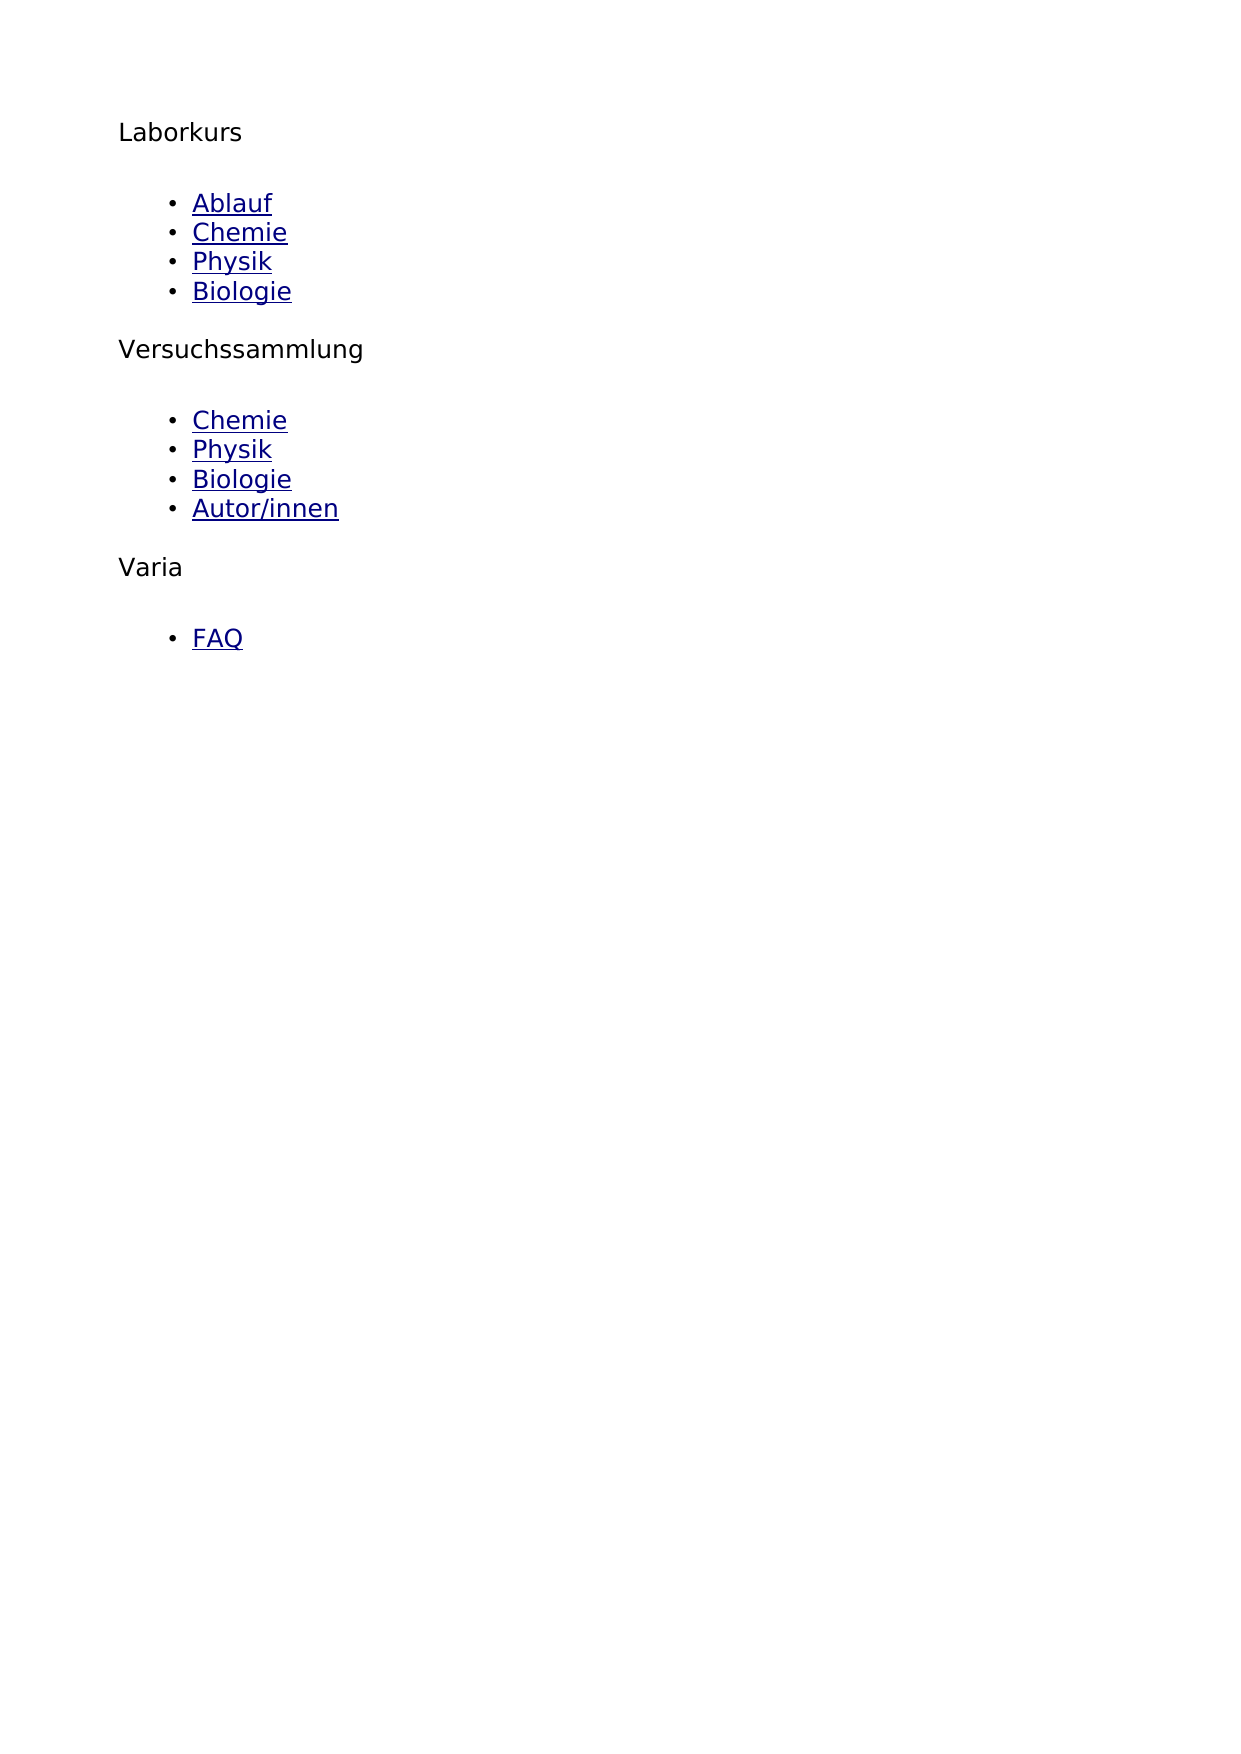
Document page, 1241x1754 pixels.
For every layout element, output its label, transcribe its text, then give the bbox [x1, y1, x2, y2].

text Versuchssammlung [118, 335, 1122, 364]
list Physik [177, 248, 1122, 277]
text Varia [118, 553, 1122, 582]
list Ablauf [177, 189, 1122, 218]
list Autor/innen [177, 494, 1122, 523]
text Laborkurs [118, 118, 1122, 147]
list Chemie [177, 218, 1122, 248]
list Biologie [177, 277, 1122, 306]
list FAQ [177, 624, 1122, 653]
list Biologie [177, 465, 1122, 494]
list Physik [177, 436, 1122, 465]
list Chemie [177, 407, 1122, 436]
